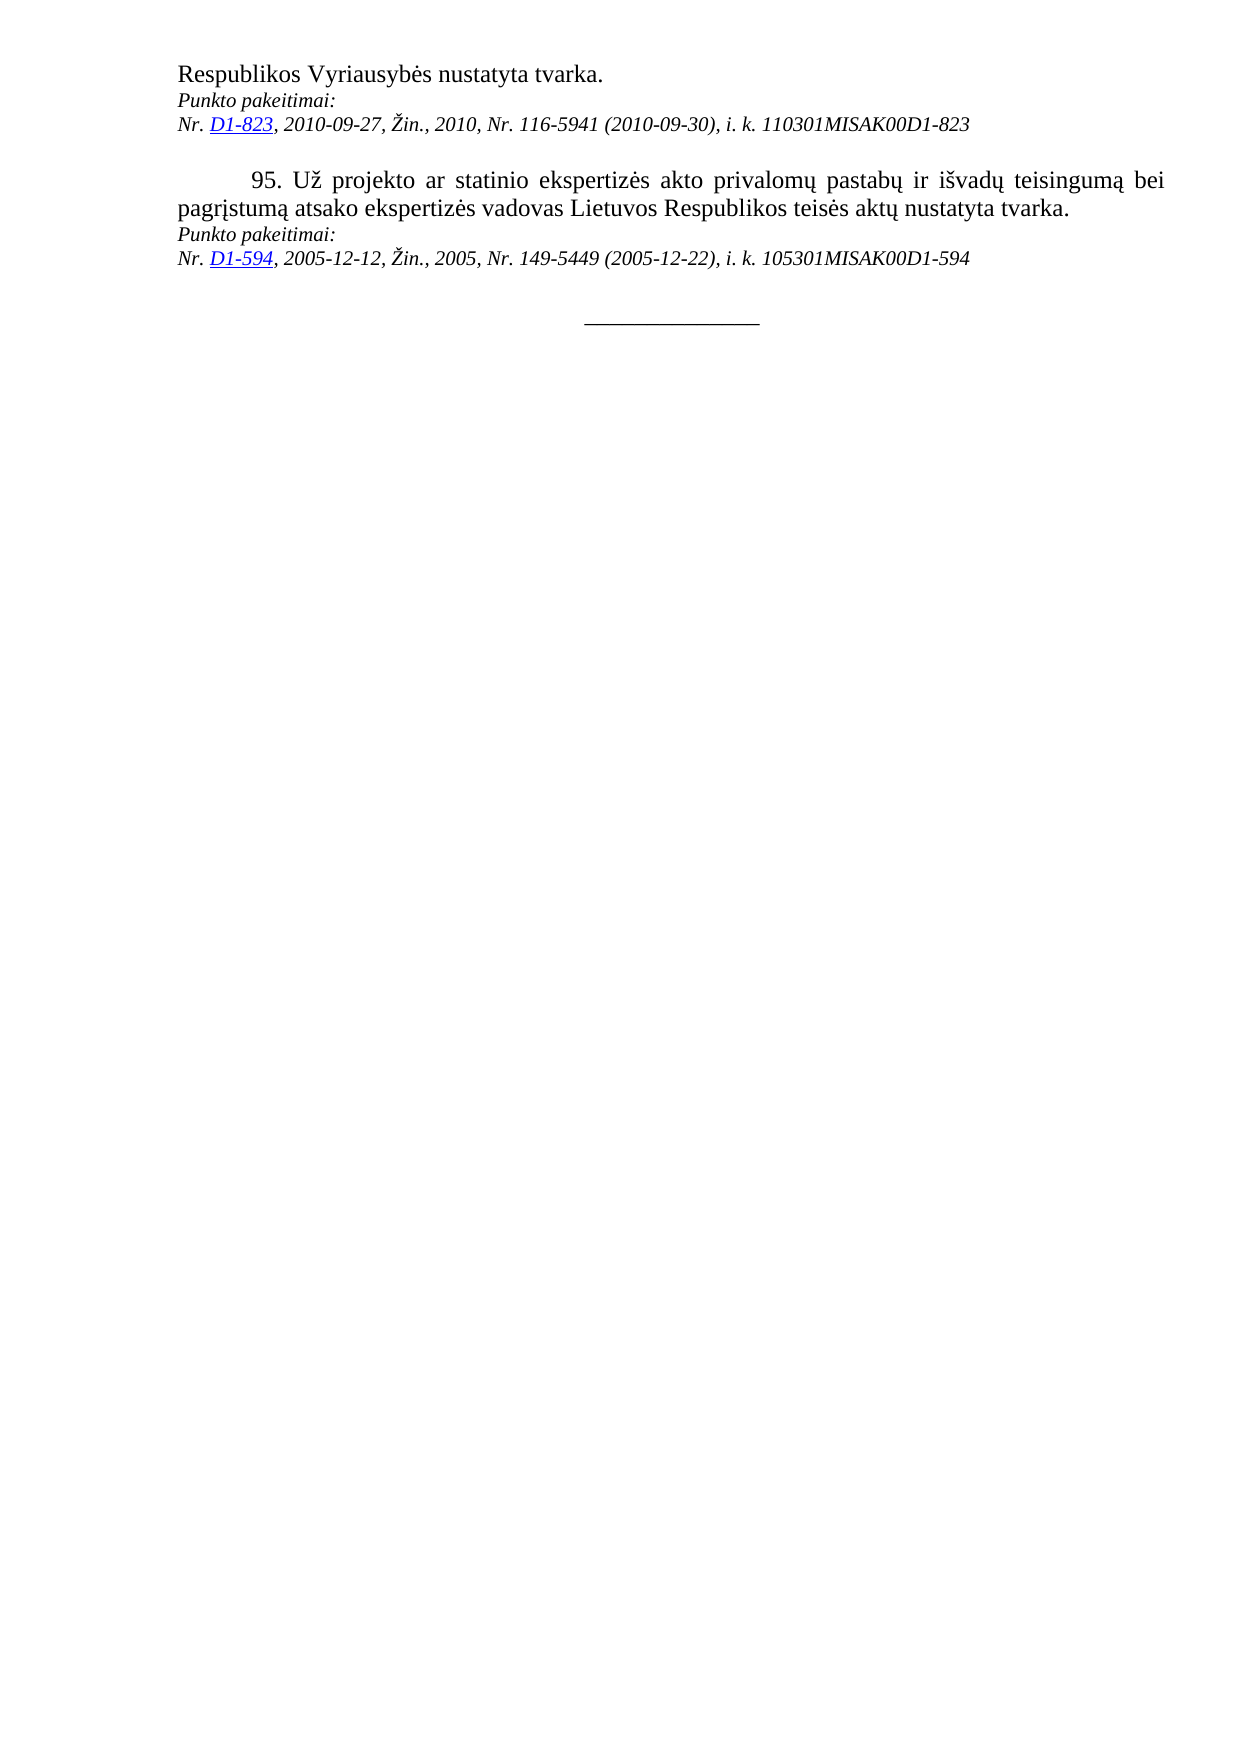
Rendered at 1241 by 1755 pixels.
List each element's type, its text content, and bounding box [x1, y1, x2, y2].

text 95. Už projekto ar statinio ekspertizės akto privalomų pastabų ir išvadų teisingumą bei pagrįstumą atsako ekspertizės vadovas Lietuvos Respublikos teisės aktų nustatyta tvarka. [177, 165, 1166, 222]
text Nr. D1-594, 2005-12-12, Žin., 2005, Nr. 149-5449 (2005-12-22), i. k. 105301MISAK00D1-594 [177, 246, 1166, 270]
text Punkto pakeitimai: [177, 88, 1166, 112]
text Respublikos Vyriausybės nustatyta tvarka. [177, 59, 1166, 88]
text Punkto pakeitimai: [177, 222, 1166, 246]
text ______________ [177, 299, 1166, 328]
text Nr. D1-823, 2010-09-27, Žin., 2010, Nr. 116-5941 (2010-09-30), i. k. 110301MISAK00D1-823 [177, 112, 1166, 136]
